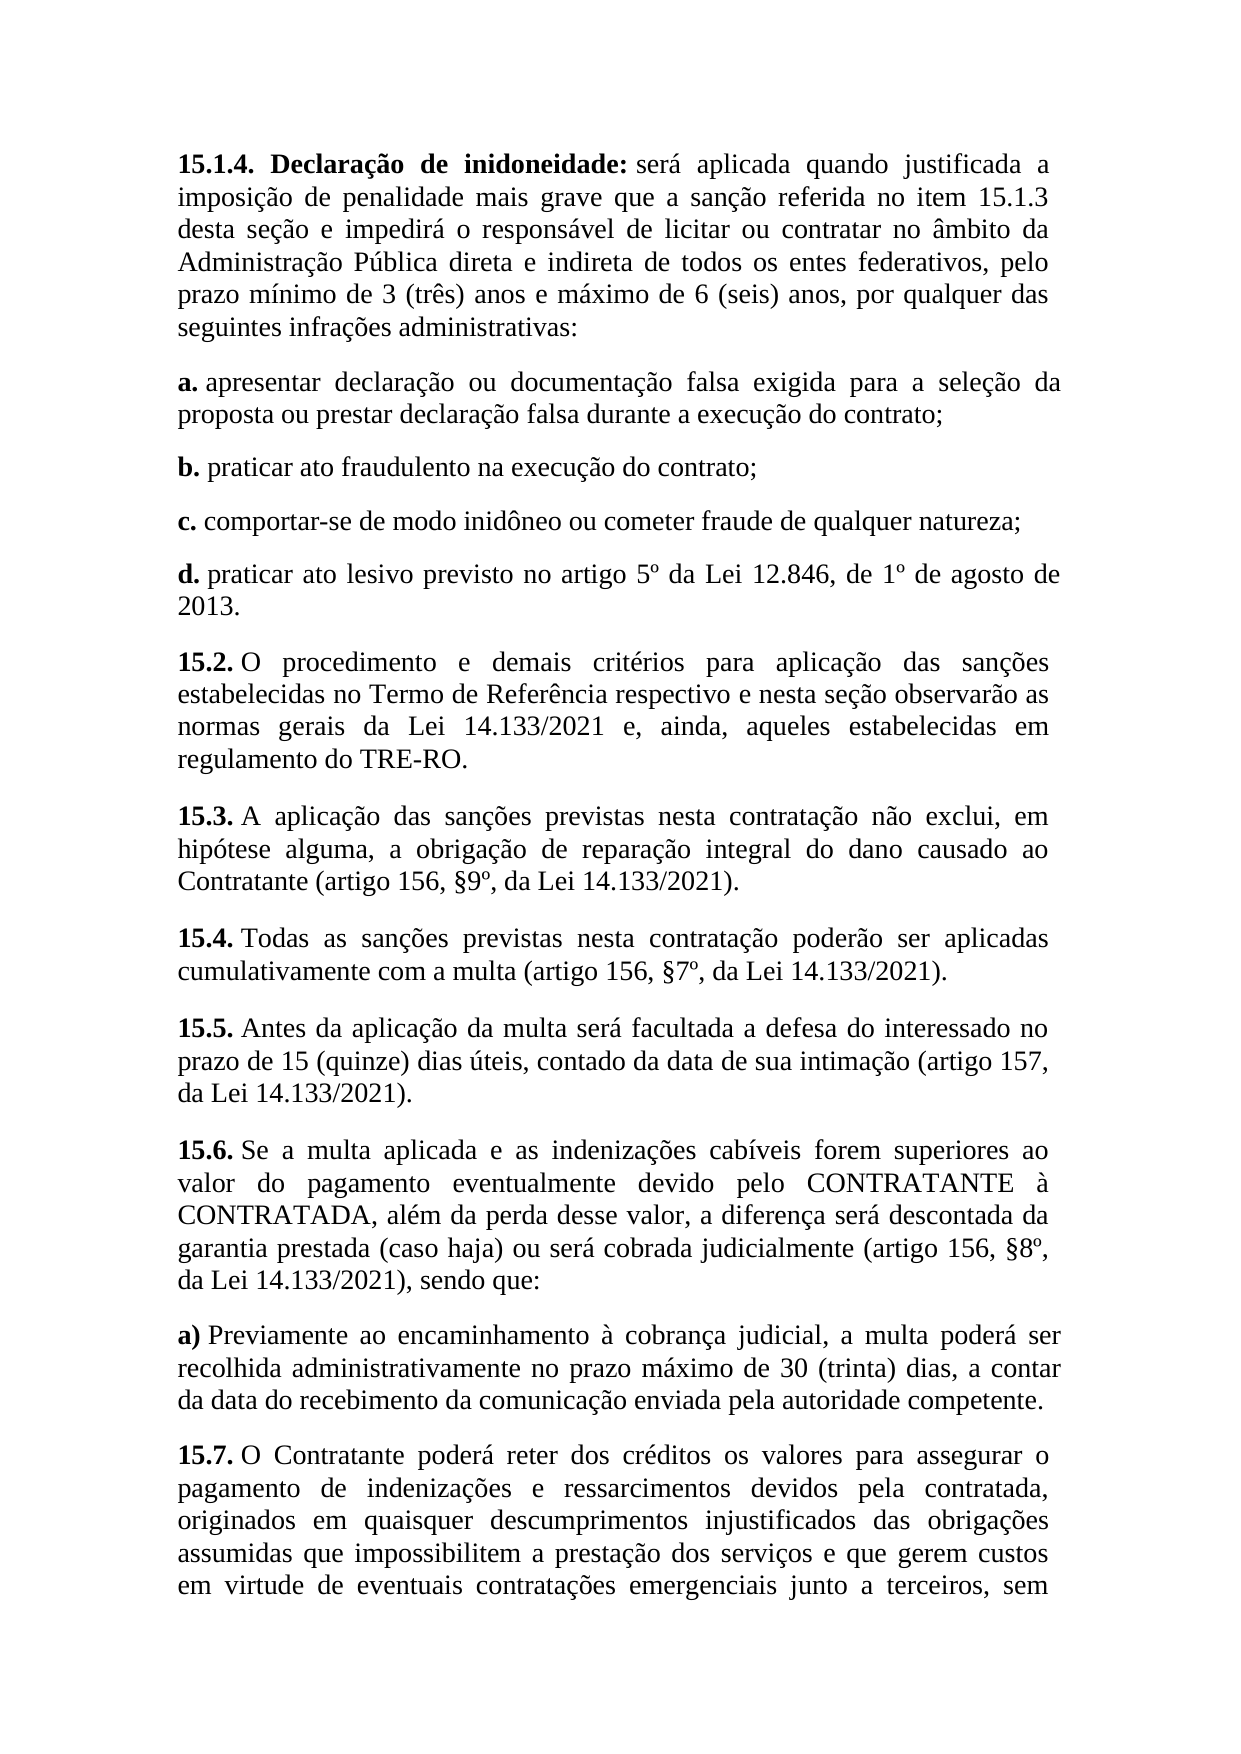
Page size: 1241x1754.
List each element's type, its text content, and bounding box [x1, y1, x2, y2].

text 15.3. A aplicação das sanções previstas nesta contratação não exclui, em hipótese alguma, a obrigação de reparação integral do dano causado ao Contratante (artigo 156, §9º, da Lei 14.133/2021). [177, 799, 1051, 896]
text b. praticar ato fraudulento na execução do contrato; [177, 451, 1063, 483]
text c. comportar-se de modo inidôneo ou cometer fraude de qualquer natureza; [177, 504, 1063, 536]
text 15.7. O Contratante poderá reter dos créditos os valores para assegurar o pagamento de indenizações e ressarcimentos devidos pela contratada, originados em quaisquer descumprimentos injustificados das obrigações assumidas que impossibilitem a prestação dos serviços e que gerem custos em virtude de eventuais contratações emergenciais junto a terceiros, sem [177, 1438, 1051, 1600]
text a) Previamente ao encaminhamento à cobrança judicial, a multa poderá ser recolhida administrativamente no prazo máximo de 30 (trinta) dias, a contar da data do recebimento da comunicação enviada pela autoridade competente. [177, 1318, 1063, 1416]
text 15.4. Todas as sanções previstas nesta contratação poderão ser aplicadas cumulativamente com a multa (artigo 156, §7º, da Lei 14.133/2021). [177, 921, 1051, 986]
text 15.1.4. Declaração de inidoneidade: será aplicada quando justificada a imposição de penalidade mais grave que a sanção referida no item 15.1.3 desta seção e impedirá o responsável de licitar ou contratar no âmbito da Administração Pública direta e indireta de todos os entes federativos, pelo prazo mínimo de 3 (três) anos e máximo de 6 (seis) anos, por qualquer das seguintes infrações administrativas: [177, 148, 1051, 342]
text 15.5. Antes da aplicação da multa será facultada a defesa do interessado no prazo de 15 (quinze) dias úteis, contado da data de sua intimação (artigo 157, da Lei 14.133/2021). [177, 1011, 1051, 1108]
text 15.2. O procedimento e demais critérios para aplicação das sanções estabelecidas no Termo de Referência respectivo e nesta seção observarão as normas gerais da Lei 14.133/2021 e, ainda, aqueles estabelecidas em regulamento do TRE-RO. [177, 645, 1051, 774]
text d. praticar ato lesivo previsto no artigo 5º da Lei 12.846, de 1º de agosto de 2013. [177, 557, 1063, 622]
text a. apresentar declaração ou documentação falsa exigida para a seleção da proposta ou prestar declaração falsa durante a execução do contrato; [177, 365, 1063, 430]
text 15.6. Se a multa aplicada e as indenizações cabíveis forem superiores ao valor do pagamento eventualmente devido pelo CONTRATANTE à CONTRATADA, além da perda desse valor, a diferença será descontada da garantia prestada (caso haja) ou será cobrada judicialmente (artigo 156, §8º, da Lei 14.133/2021), sendo que: [177, 1133, 1051, 1295]
